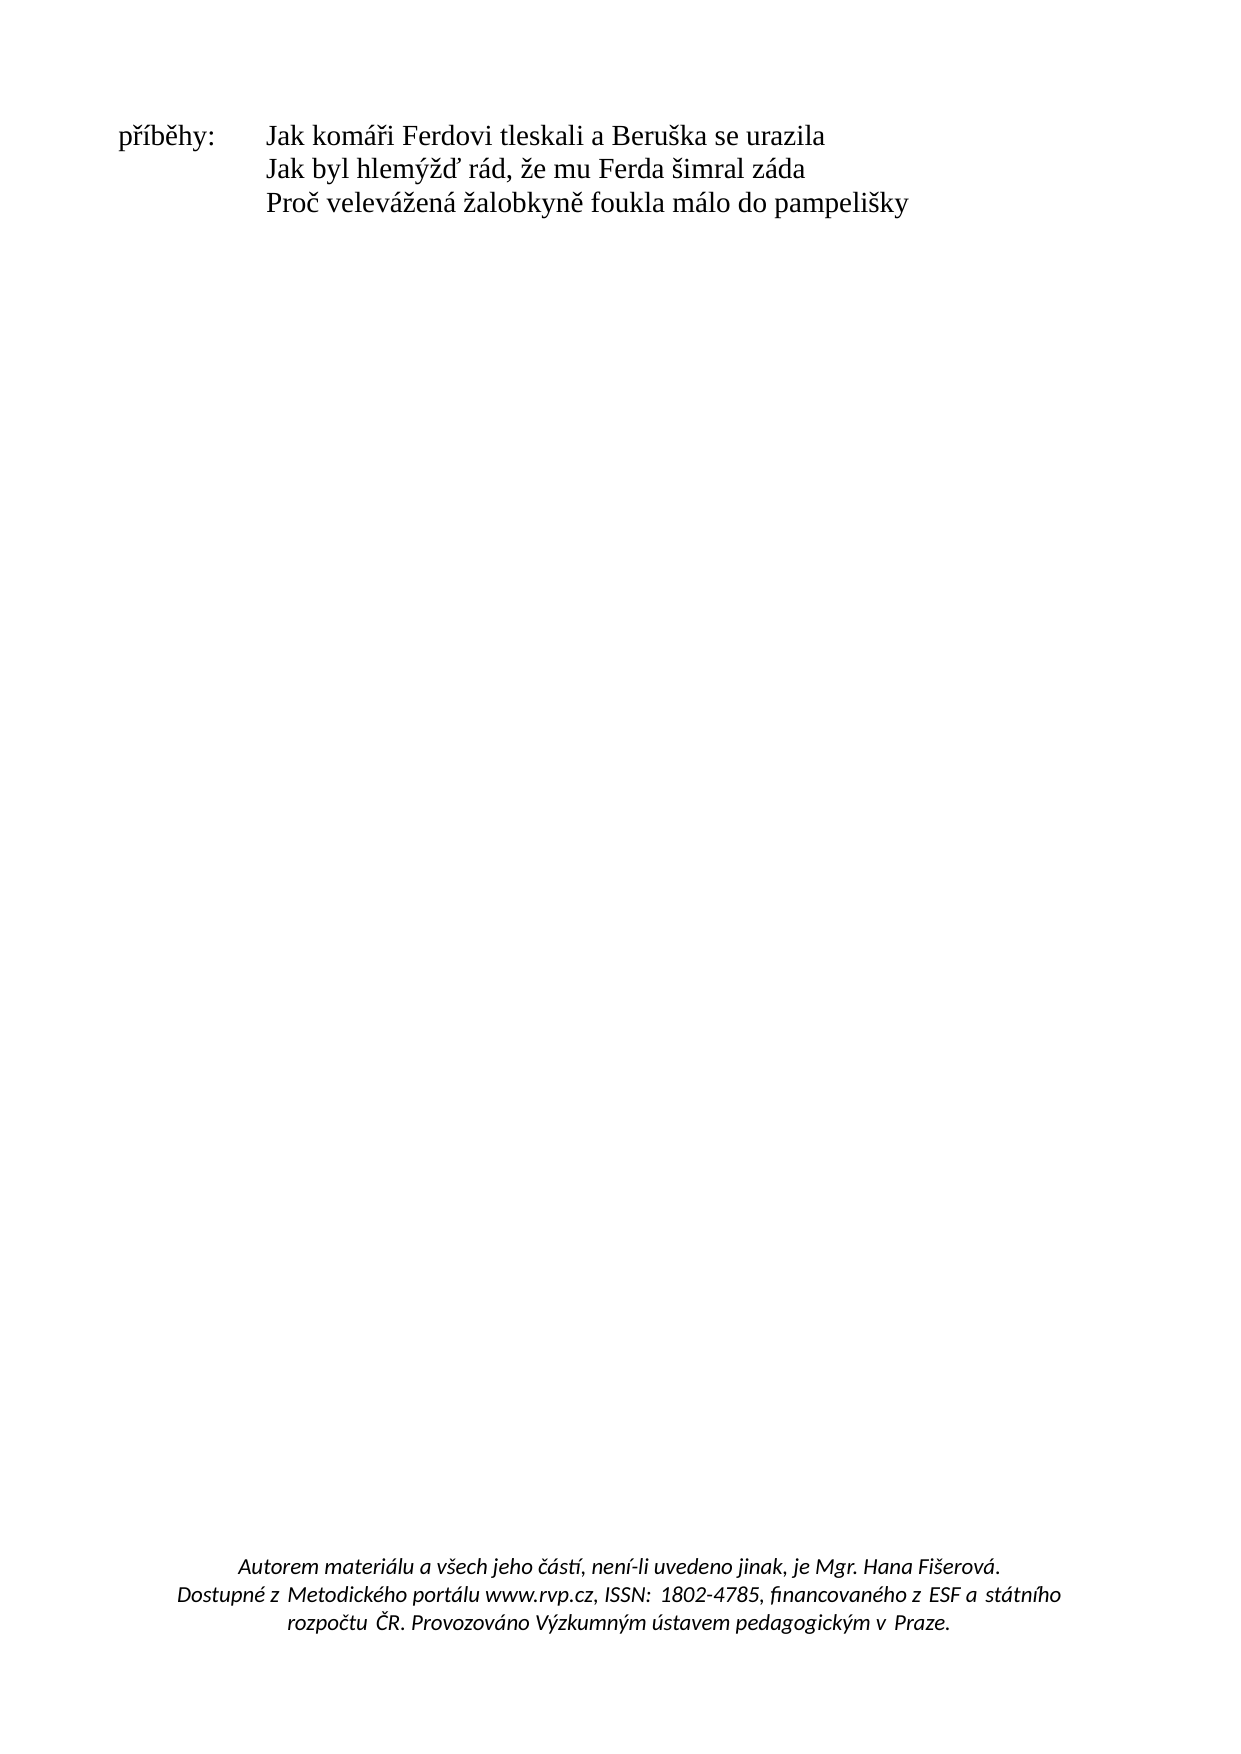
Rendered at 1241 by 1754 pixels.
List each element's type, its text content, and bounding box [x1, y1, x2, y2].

text Jak byl hlemýžď rád, že mu Ferda šimral záda [118, 152, 1122, 185]
text příběhy: Jak komáři Ferdovi tleskali a Beruška se urazila [118, 118, 1122, 152]
text Proč velevážená žalobkyně foukla málo do pampelišky [118, 185, 1122, 219]
